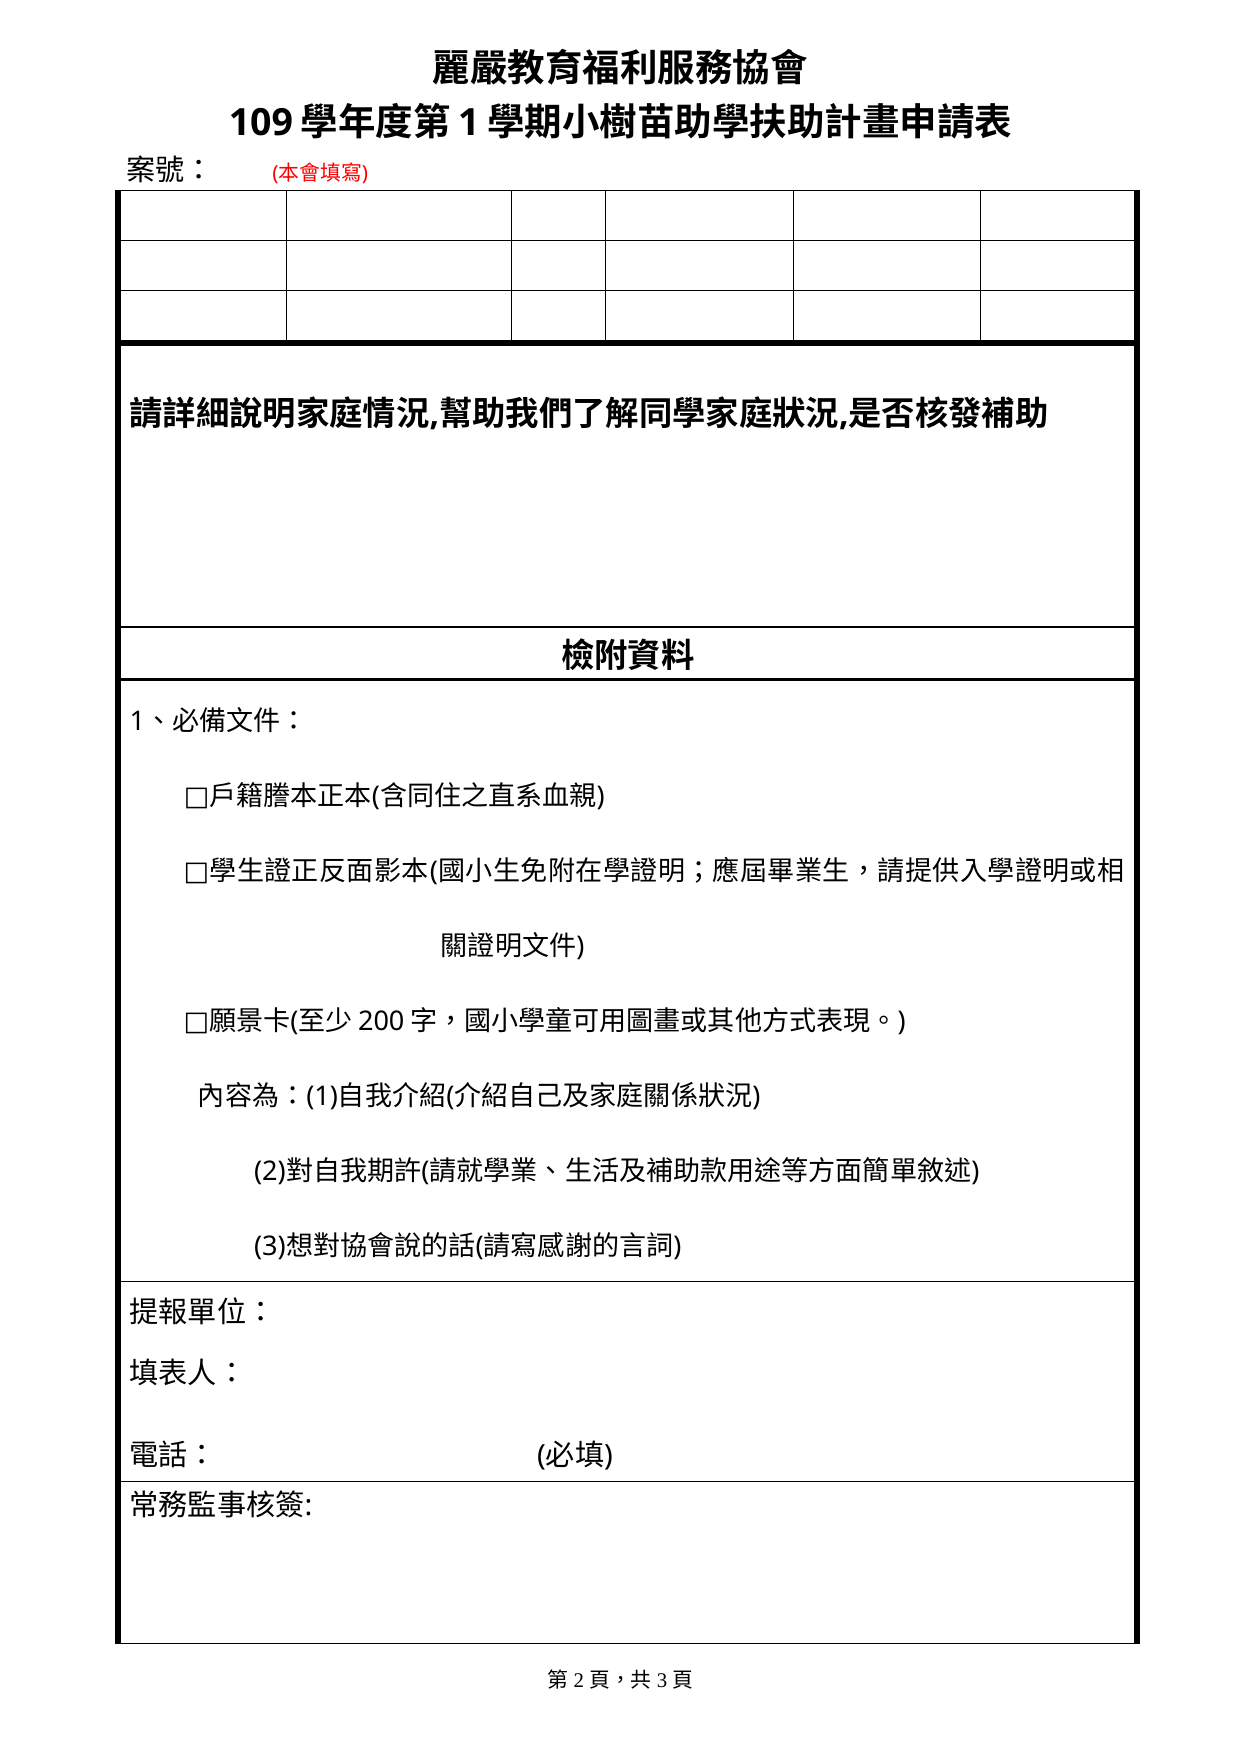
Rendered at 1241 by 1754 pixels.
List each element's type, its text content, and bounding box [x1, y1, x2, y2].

table_cell [794, 291, 980, 340]
table_cell 檢附資料 [121, 628, 1134, 677]
table_cell [121, 291, 286, 340]
table_cell [794, 241, 980, 290]
table_cell [287, 191, 511, 240]
table_cell [121, 191, 286, 240]
table_cell [606, 291, 793, 340]
table_cell [121, 241, 286, 290]
table_cell [981, 291, 1134, 340]
table_cell [512, 191, 605, 240]
table_cell [981, 191, 1134, 240]
table_cell 請詳細說明家庭情況,幫助我們了解同學家庭狀況,是否核發補助 [121, 346, 1134, 626]
table_cell [512, 291, 605, 340]
table_cell 提報單位： 填表人： 電話： (必填) [121, 1282, 1134, 1481]
table_cell [512, 241, 605, 290]
table_cell [606, 191, 793, 240]
table_cell [287, 291, 511, 340]
table_cell 1、必備文件： □戶籍謄本正本(含同住之直系血親) □學生證正反面影本(國小生免附在學證明；應屆畢業生，請提供入學證明或相關證明文件) □願景卡(至少200字，國小學童可用圖畫或其他方式表現。) 內容為：(1)自我介紹(介紹自己及家庭關係狀況) (2)對自我期許(請就學業、生活及補助款用途等方面簡單敘述) (3)想對協會說的話(請寫感謝的言詞) [121, 681, 1134, 1281]
table_cell 常務監事核簽: [121, 1482, 1134, 1643]
table_cell [981, 241, 1134, 290]
table_cell [606, 241, 793, 290]
table_cell [794, 191, 980, 240]
table_cell [287, 241, 511, 290]
